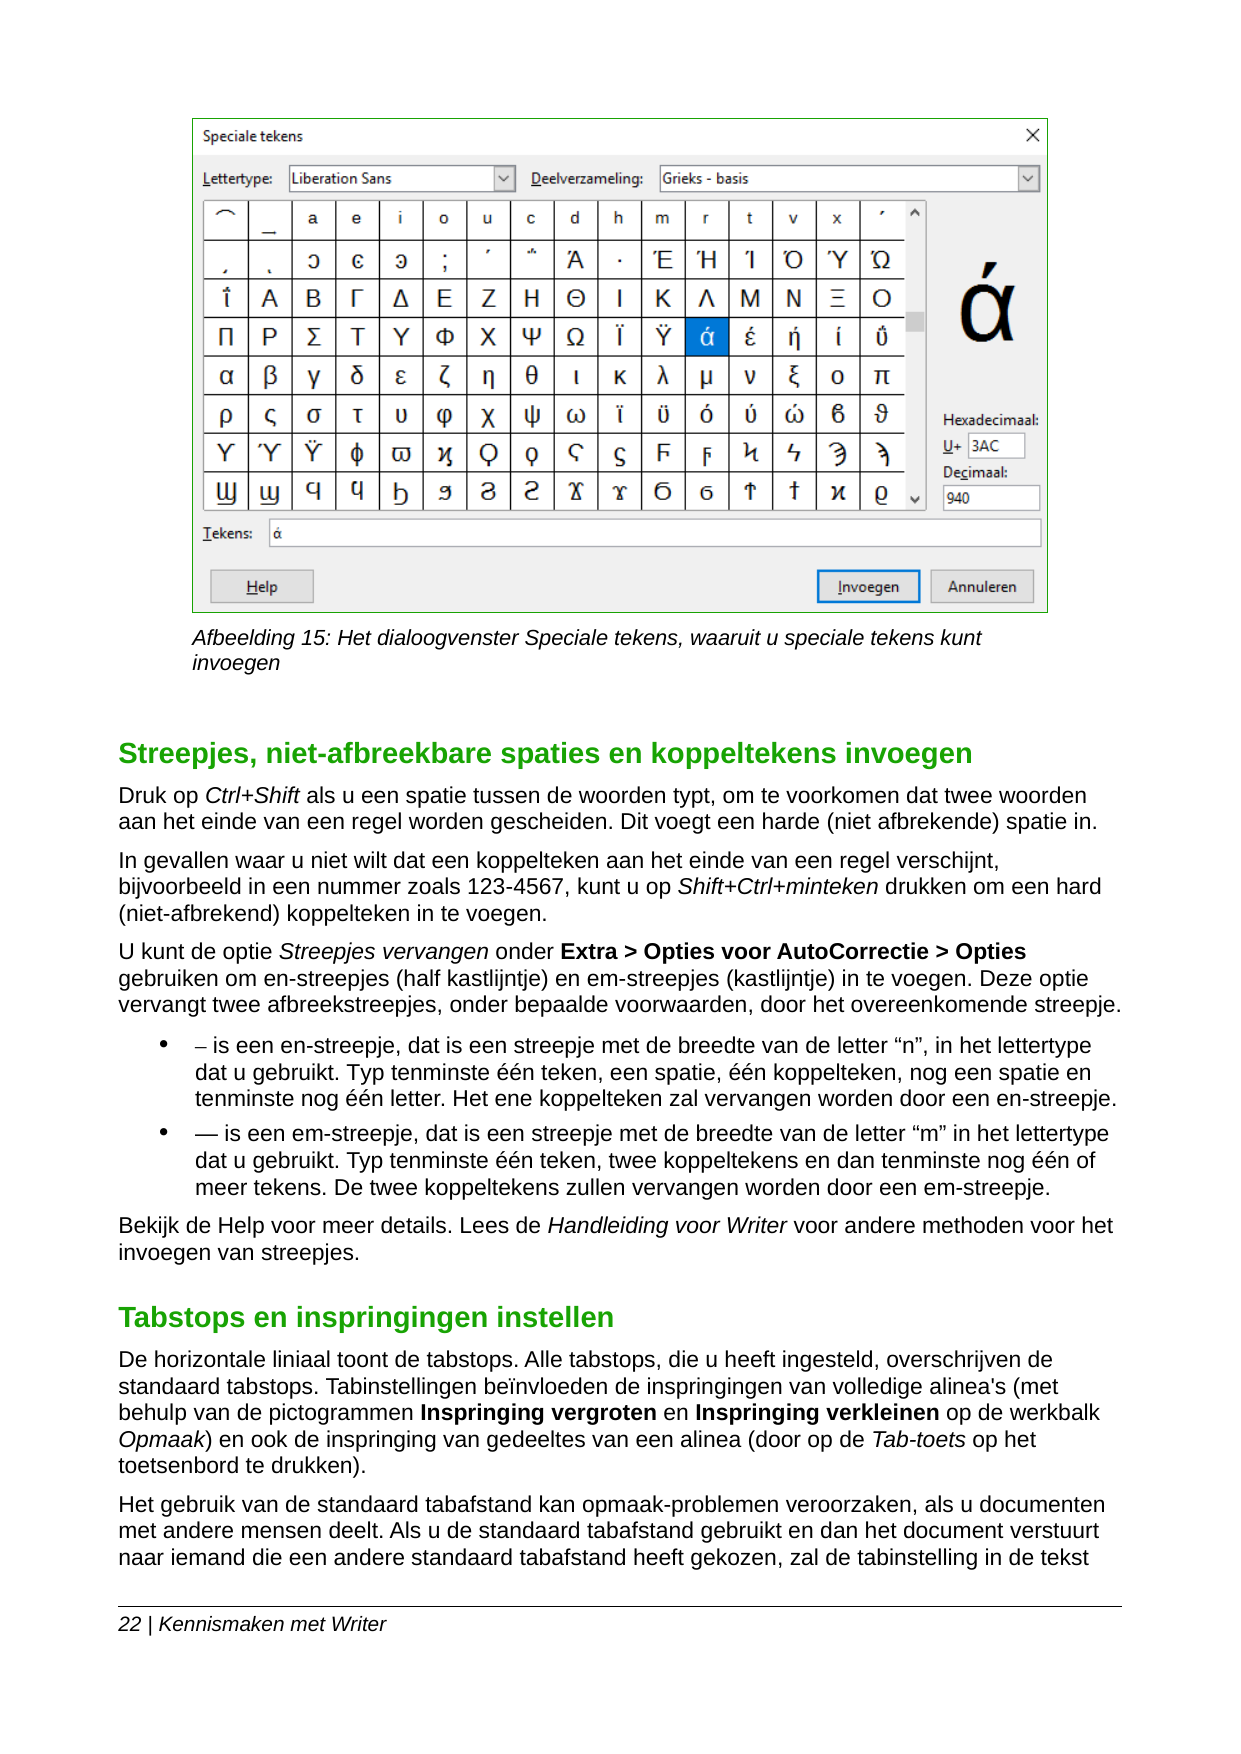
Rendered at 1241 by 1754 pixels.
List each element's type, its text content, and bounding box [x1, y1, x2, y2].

text Afbeelding 15: Het dialoogvenster Speciale tekens, waaruit u speciale tekens kunt invoegen [192, 613, 1048, 675]
text Het gebruik van de standaard tabafstand kan opmaak-problemen veroorzaken, als u documenten met andere mensen deelt. Als u de standaard tabafstand gebruikt en dan het document verstuurt naar iemand die een andere standaard tabafstand heeft gekozen, zal de tabinstelling in de tekst [118, 1491, 1122, 1570]
text De horizontale liniaal toont de tabstops. Alle tabstops, die u heeft ingesteld, overschrijven de standaard tabstops. Tabinstellingen beïnvloeden de inspringingen van volledige alinea's (met behulp van de pictogrammen Inspringing vergroten en Inspringing verkleinen op de werkbalk Opmaak) en ook de inspringing van gedeeltes van een alinea (door op de Tab-toets op het toetsenbord te drukken). [118, 1346, 1122, 1478]
text Druk op Ctrl+Shift als u een spatie tussen de woorden typt, om te voorkomen dat twee woorden aan het einde van een regel worden gescheiden. Dit voegt een harde (niet afbrekende) spatie in. [118, 782, 1122, 834]
picture [193, 119, 1047, 612]
subtitle Tabstops en inspringingen instellen [118, 1301, 1122, 1334]
subtitle Streepjes, niet-afbreekbare spaties en koppeltekens invoegen [118, 736, 1122, 769]
list — is een em-streepje, dat is een streepje met de breedte van de letter “m” in het lettertype dat u gebruikt. Typ tenminste één teken, twee koppeltekens en dan tenminste nog één of meer tekens. De twee koppeltekens zullen vervangen worden door een em-streepje. [156, 1118, 1122, 1200]
text In gevallen waar u niet wilt dat een koppelteken aan het einde van een regel verschijnt, bijvoorbeeld in een nummer zoals 123‑4567, kunt u op Shift+Ctrl+minteken drukken om een hard (niet-afbrekend) koppelteken in te voegen. [118, 847, 1122, 926]
text Bekijk de Help voor meer details. Lees de Handleiding voor Writer voor andere methoden voor het invoegen van streepjes. [118, 1212, 1122, 1265]
list – is een en-streepje, dat is een streepje met de breedte van de letter “n”, in het lettertype dat u gebruikt. Typ tenminste één teken, een spatie, één koppelteken, nog een spatie en tenminste nog één letter. Het ene koppelteken zal vervangen worden door een en-streepje. [156, 1030, 1122, 1112]
text U kunt de optie Streepjes vervangen onder Extra > Opties voor AutoCorrectie > Opties gebruiken om en-streepjes (half kastlijntje) en em-streepjes (kastlijntje) in te voegen. Deze optie vervangt twee afbreekstreepjes, onder bepaalde voorwaarden, door het overeenkomende streepje. [118, 938, 1122, 1017]
